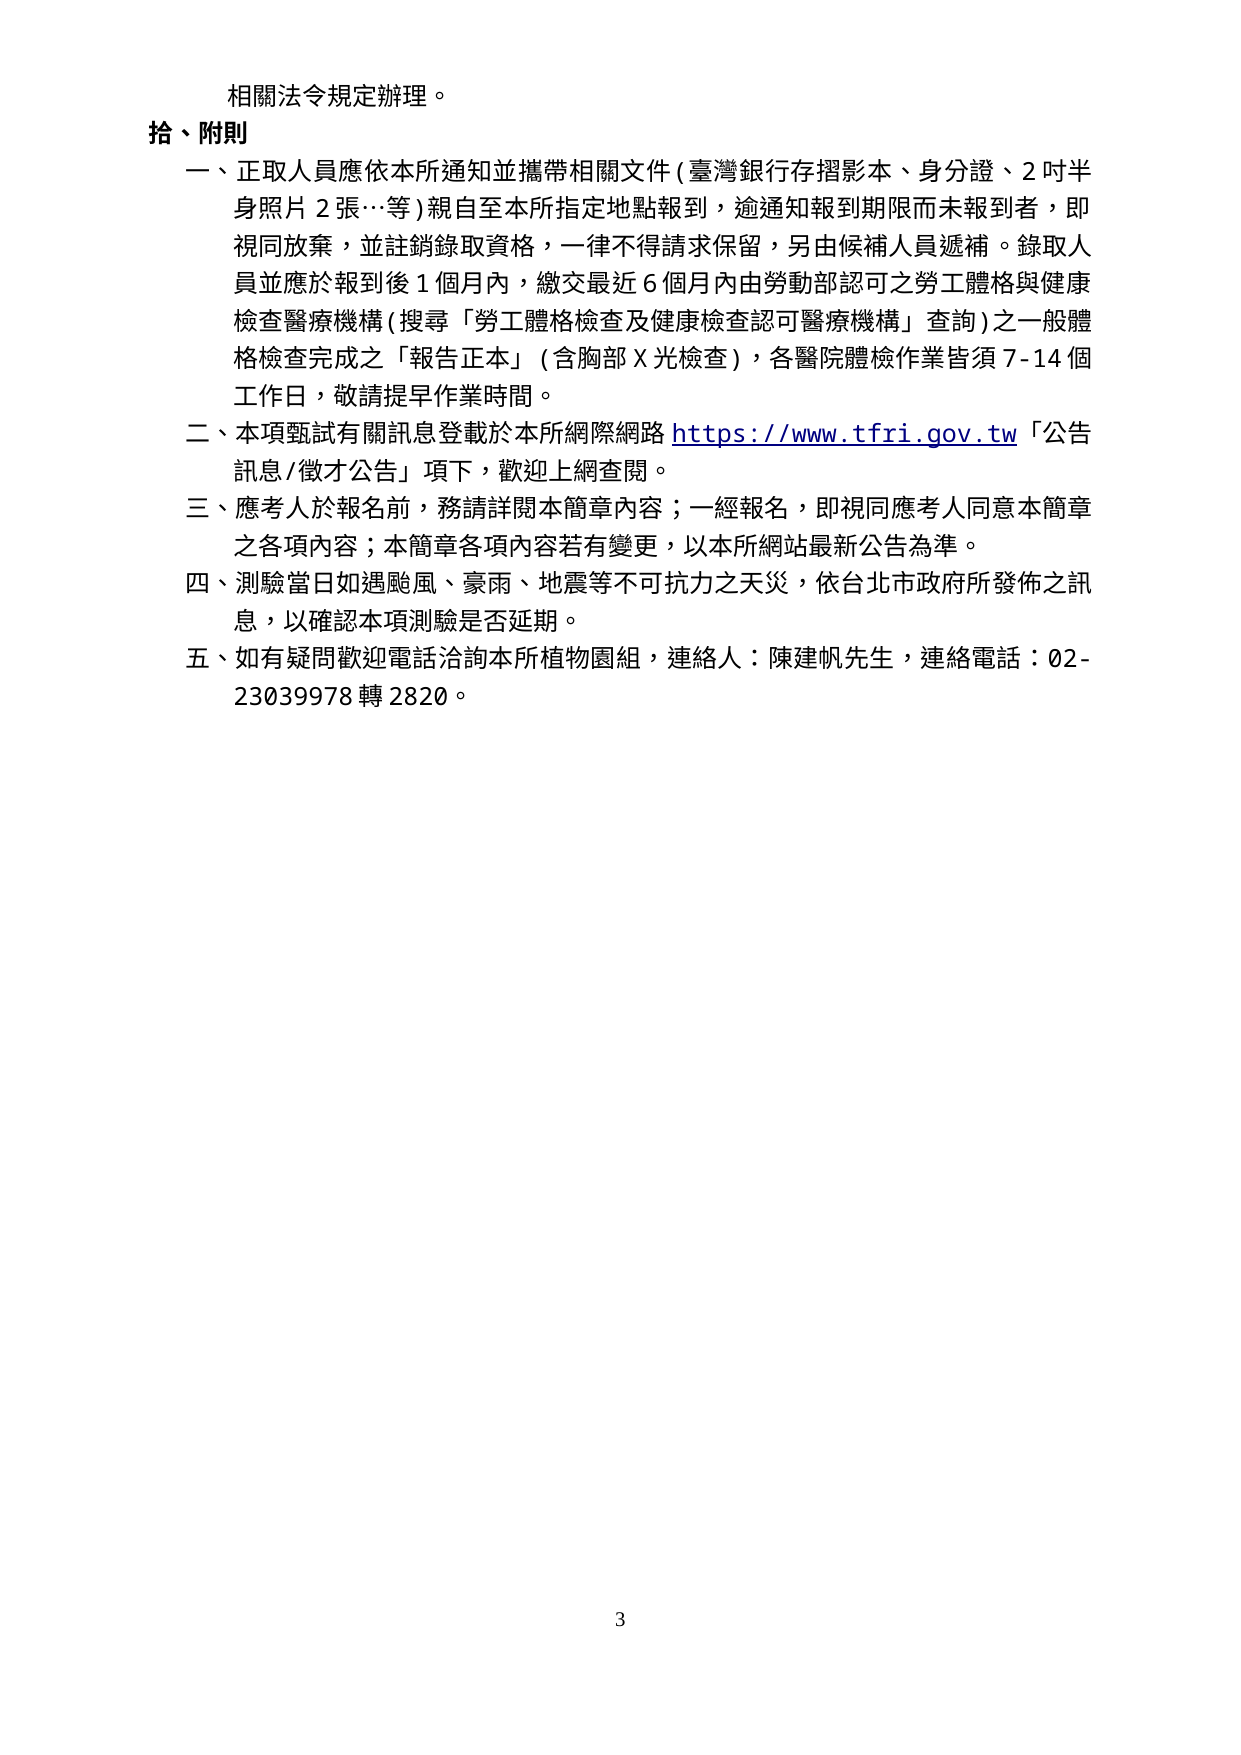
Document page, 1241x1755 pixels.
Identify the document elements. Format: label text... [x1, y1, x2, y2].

text 五、如有疑問歡迎電話洽詢本所植物園組，連絡人：陳建帆先生，連絡電話：02-23039978轉2820。 [185, 637, 1093, 712]
text 二、本項甄試有關訊息登載於本所網際網路https://www.tfri.gov.tw「公告訊息/徵才公告」項下，歡迎上網查閱。 [185, 412, 1093, 487]
text 三、應考人於報名前，務請詳閱本簡章內容；一經報名，即視同應考人同意本簡章之各項內容；本簡章各項內容若有變更，以本所網站最新公告為準。 [185, 487, 1093, 562]
text 四、測驗當日如遇颱風、豪雨、地震等不可抗力之天災，依台北市政府所發佈之訊息，以確認本項測驗是否延期。 [185, 562, 1093, 637]
text 一、正取人員應依本所通知並攜帶相關文件(臺灣銀行存摺影本、身分證、2吋半身照片2張…等)親自至本所指定地點報到，逾通知報到期限而未報到者，即視同放棄，並註銷錄取資格，一律不得請求保留，另由候補人員遞補。錄取人員並應於報到後1個月內，繳交最近6個月內由勞動部認可之勞工體格與健康檢查醫療機構(搜尋「勞工體格檢查及健康檢查認可醫療機構」查詢)之一般體格檢查完成之「報告正本」(含胸部X光檢查)，各醫院體檢作業皆須7-14個工作日，敬請提早作業時間。 [185, 150, 1093, 412]
text 拾、附則 [148, 112, 1093, 150]
text 相關法令規定辦理。 [177, 75, 1093, 112]
